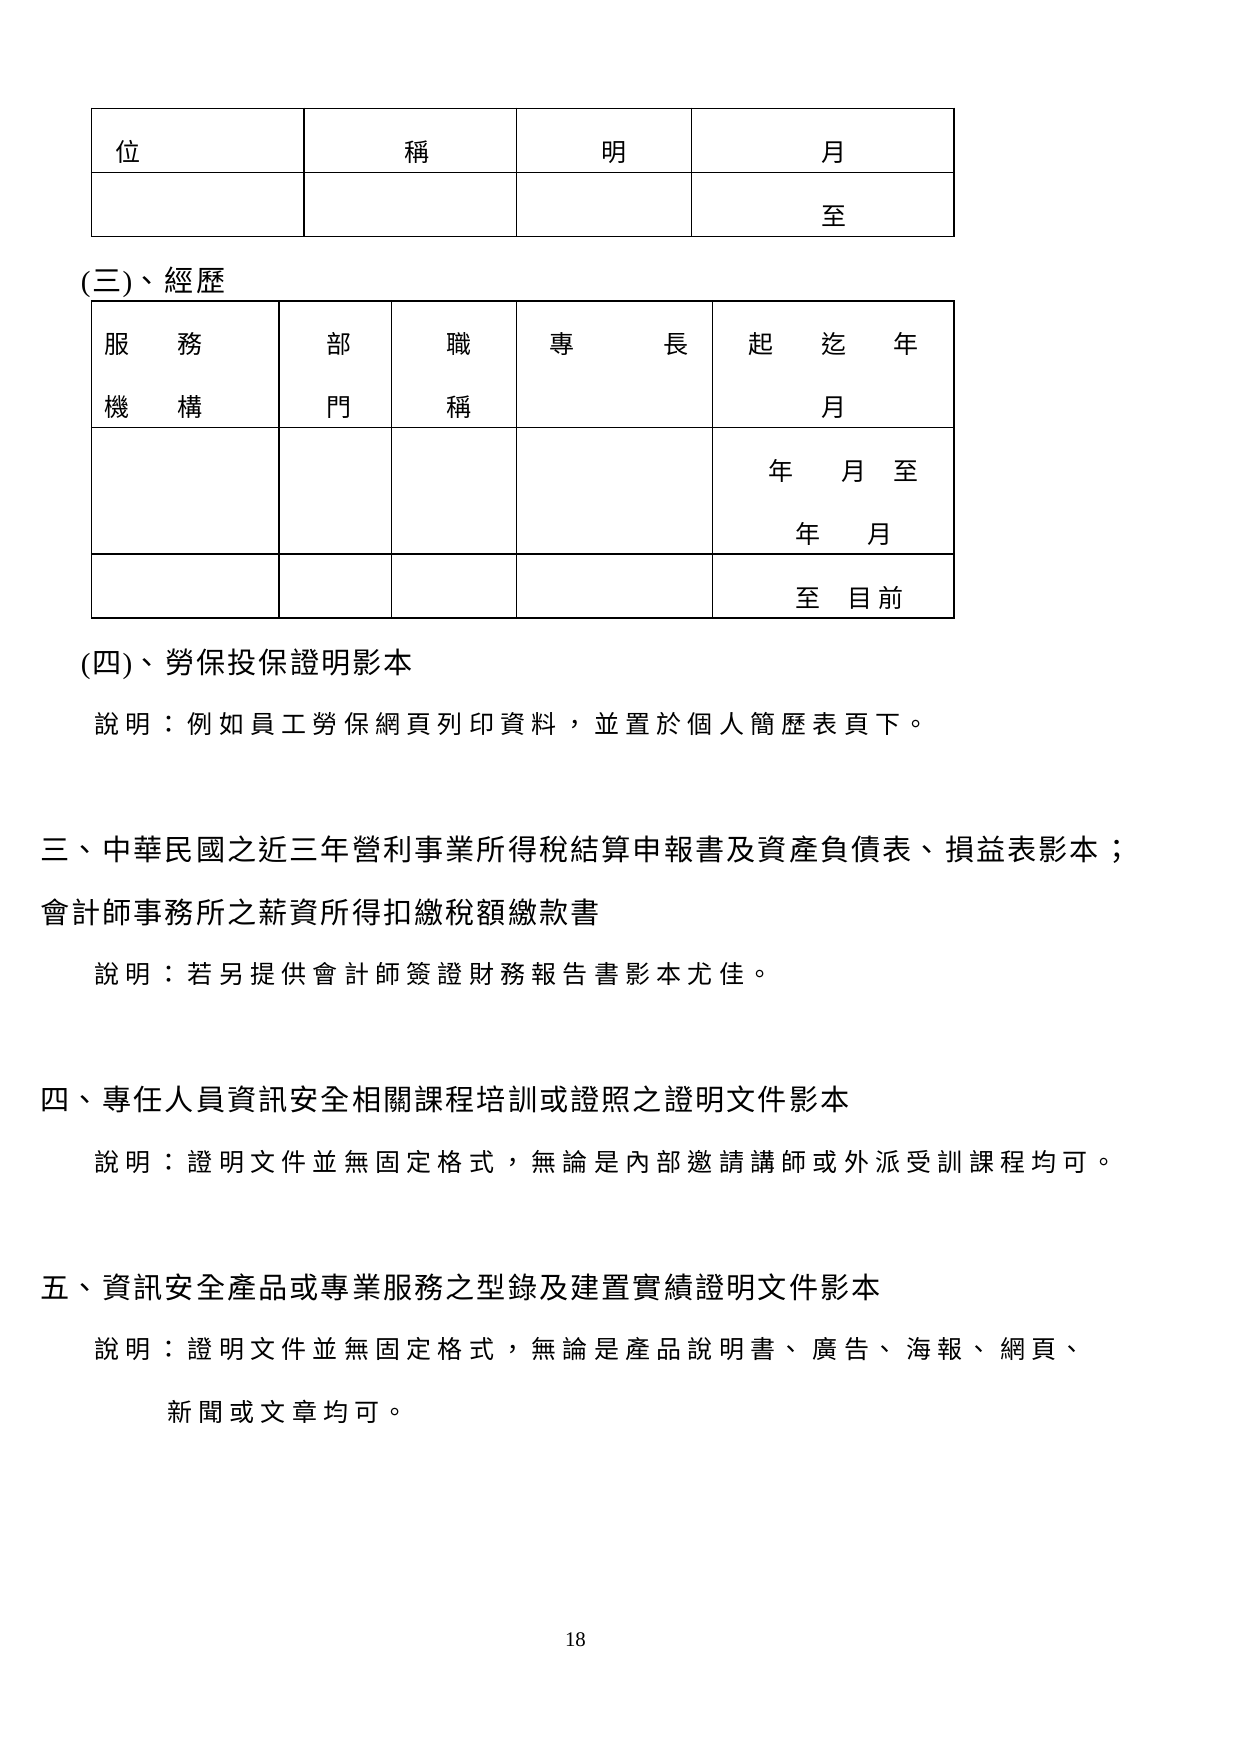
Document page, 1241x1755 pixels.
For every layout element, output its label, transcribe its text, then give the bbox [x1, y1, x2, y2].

table_header 服 務 機 構 [92, 302, 278, 426]
table_cell 至 [692, 173, 953, 236]
text 五、資訊安全產品或專業服務之型錄及建置實績證明文件影本 [39, 1244, 1112, 1306]
text (四)、勞保投保證明影本 [76, 619, 1112, 681]
table_cell [92, 173, 303, 236]
table_cell [305, 173, 516, 236]
table_cell [517, 428, 712, 553]
table_header 部 門 [280, 302, 391, 426]
table_cell 至 目前 [713, 555, 953, 617]
table_header 起 迄 年 月 [713, 302, 953, 426]
table_cell [517, 555, 712, 617]
table_cell [517, 173, 691, 236]
table_header 稱 [305, 109, 516, 172]
text 說明：證明文件並無固定格式，無論是產品說明書、廣告、海報、網頁、新聞或文章均可。 [83, 1306, 1112, 1431]
text 說明：若另提供會計師簽證財務報告書影本尤佳。 [83, 931, 1112, 994]
text 三、中華民國之近三年營利事業所得稅結算申報書及資產負債表、損益表影本；會計師事務所之薪資所得扣繳稅額繳款書 [39, 806, 1112, 931]
table_cell [92, 428, 278, 553]
text 四、專任人員資訊安全相關課程培訓或證照之證明文件影本 [39, 1056, 1112, 1119]
text 說明：例如員工勞保網頁列印資料，並置於個人簡歷表頁下。 [74, 681, 1112, 744]
text (三)、經歷 [76, 237, 1112, 300]
table_cell [280, 428, 391, 553]
table_header 月 [692, 109, 953, 172]
table_cell [392, 428, 516, 553]
table_cell 年 月 至 年 月 [713, 428, 953, 553]
table_header 專 長 [517, 302, 712, 426]
table_header 職 稱 [392, 302, 516, 426]
text 說明：證明文件並無固定格式，無論是內部邀請講師或外派受訓課程均可。 [83, 1119, 1112, 1181]
table_cell [392, 555, 516, 617]
table_header 位 [92, 109, 303, 172]
table_header 明 [517, 109, 691, 172]
table_cell [92, 555, 278, 617]
table_cell [280, 555, 391, 617]
